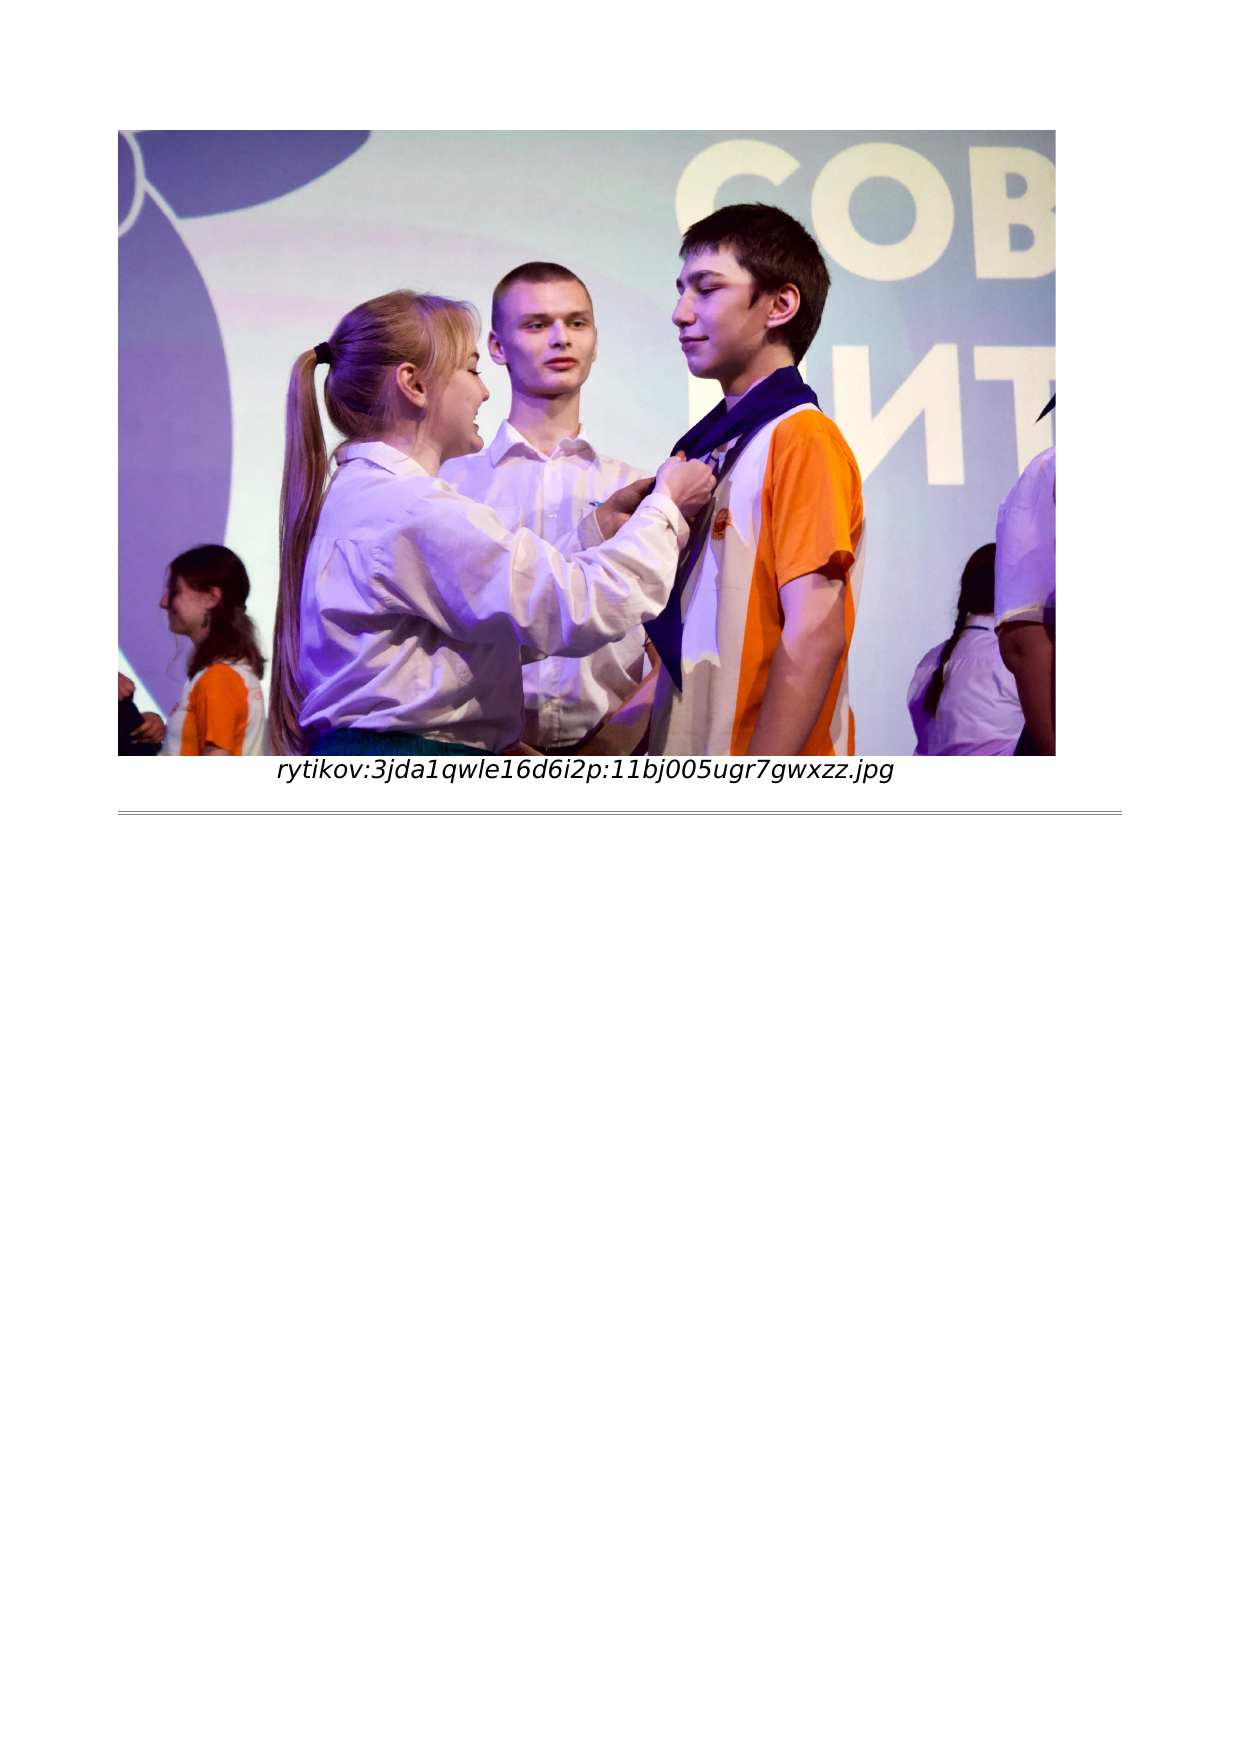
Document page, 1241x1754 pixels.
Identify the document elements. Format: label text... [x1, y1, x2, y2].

text rytikov:3jda1qwle16d6i2p:11bj005ugr7gwxzz.jpg [118, 756, 1056, 784]
picture [118, 130, 1056, 756]
